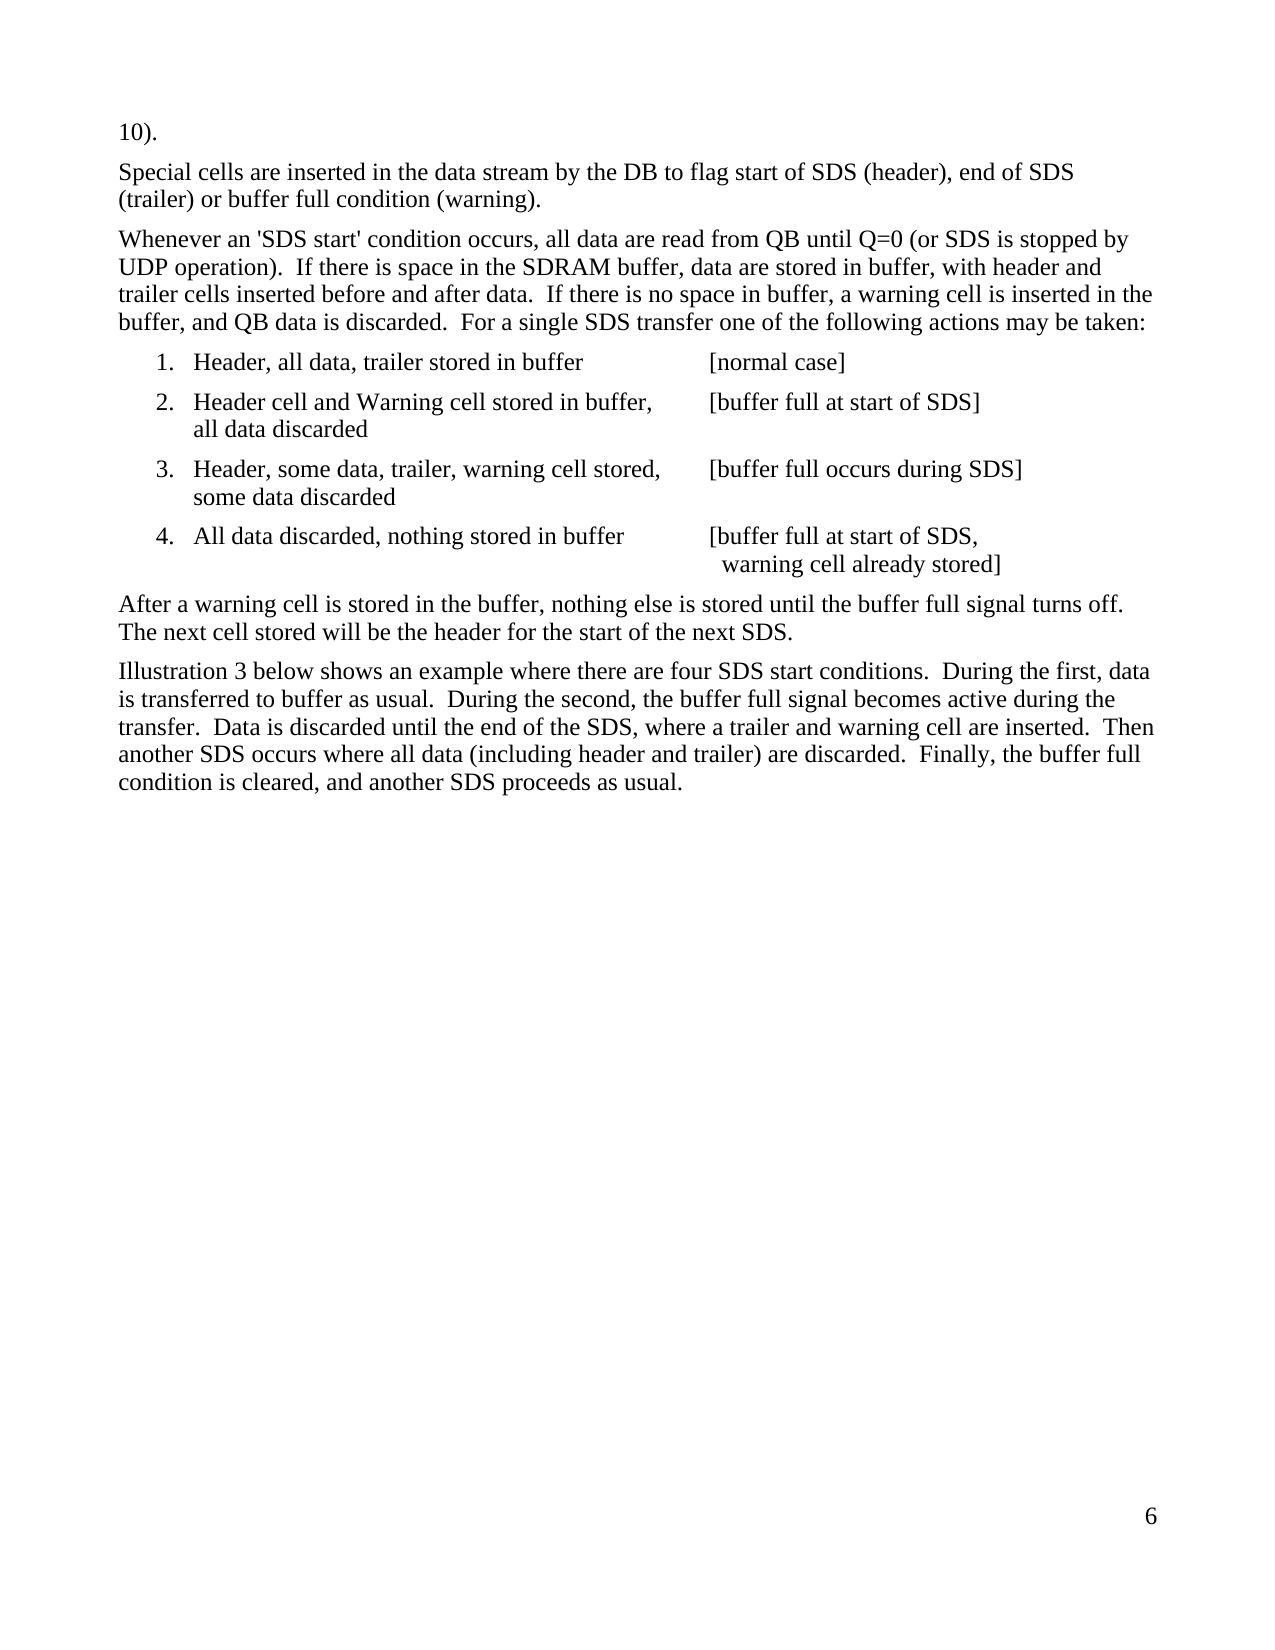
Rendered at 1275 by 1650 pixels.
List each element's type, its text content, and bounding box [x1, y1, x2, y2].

text One SDS may not exceed 232-1 words. If this occurs, SDS is terminated and an error bit is set (see page 12). [118, 118, 1157, 146]
text Illustration 3 below shows an example where there are four SDS start conditions. During the first, data is transferred to buffer as usual. During the second, the buffer full signal becomes active during the transfer. Data is discarded until the end of the SDS, where a trailer and warning cell are inserted. Then another SDS occurs where all data (including header and trailer) are discarded. Finally, the buffer full condition is cleared, and another SDS proceeds as usual. [118, 657, 1157, 796]
list Header, some data, trailer, warning cell stored, [buffer full occurs during SDS] some data discarded [156, 455, 1157, 511]
list Header, all data, trailer stored in buffer [normal case] [156, 348, 1157, 376]
list Header cell and Warning cell stored in buffer, [buffer full at start of SDS] all data discarded [156, 388, 1157, 443]
list All data discarded, nothing stored in buffer [buffer full at start of SDS, warning cell already stored] [156, 522, 1157, 578]
text After a warning cell is stored in the buffer, nothing else is stored until the buffer full signal turns off. The next cell stored will be the header for the start of the next SDS. [118, 590, 1157, 645]
text Special cells are inserted in the data stream by the DB to flag start of SDS (header), end of SDS (trailer) or buffer full condition (warning). [118, 158, 1157, 213]
text Whenever an 'SDS start' condition occurs, all data are read from QB until Q=0 (or SDS is stopped by UDP operation). If there is space in the SDRAM buffer, data are stored in buffer, with header and trailer cells inserted before and after data. If there is no space in buffer, a warning cell is inserted in the buffer, and QB data is discarded. For a single SDS transfer one of the following actions may be taken: [118, 225, 1157, 336]
